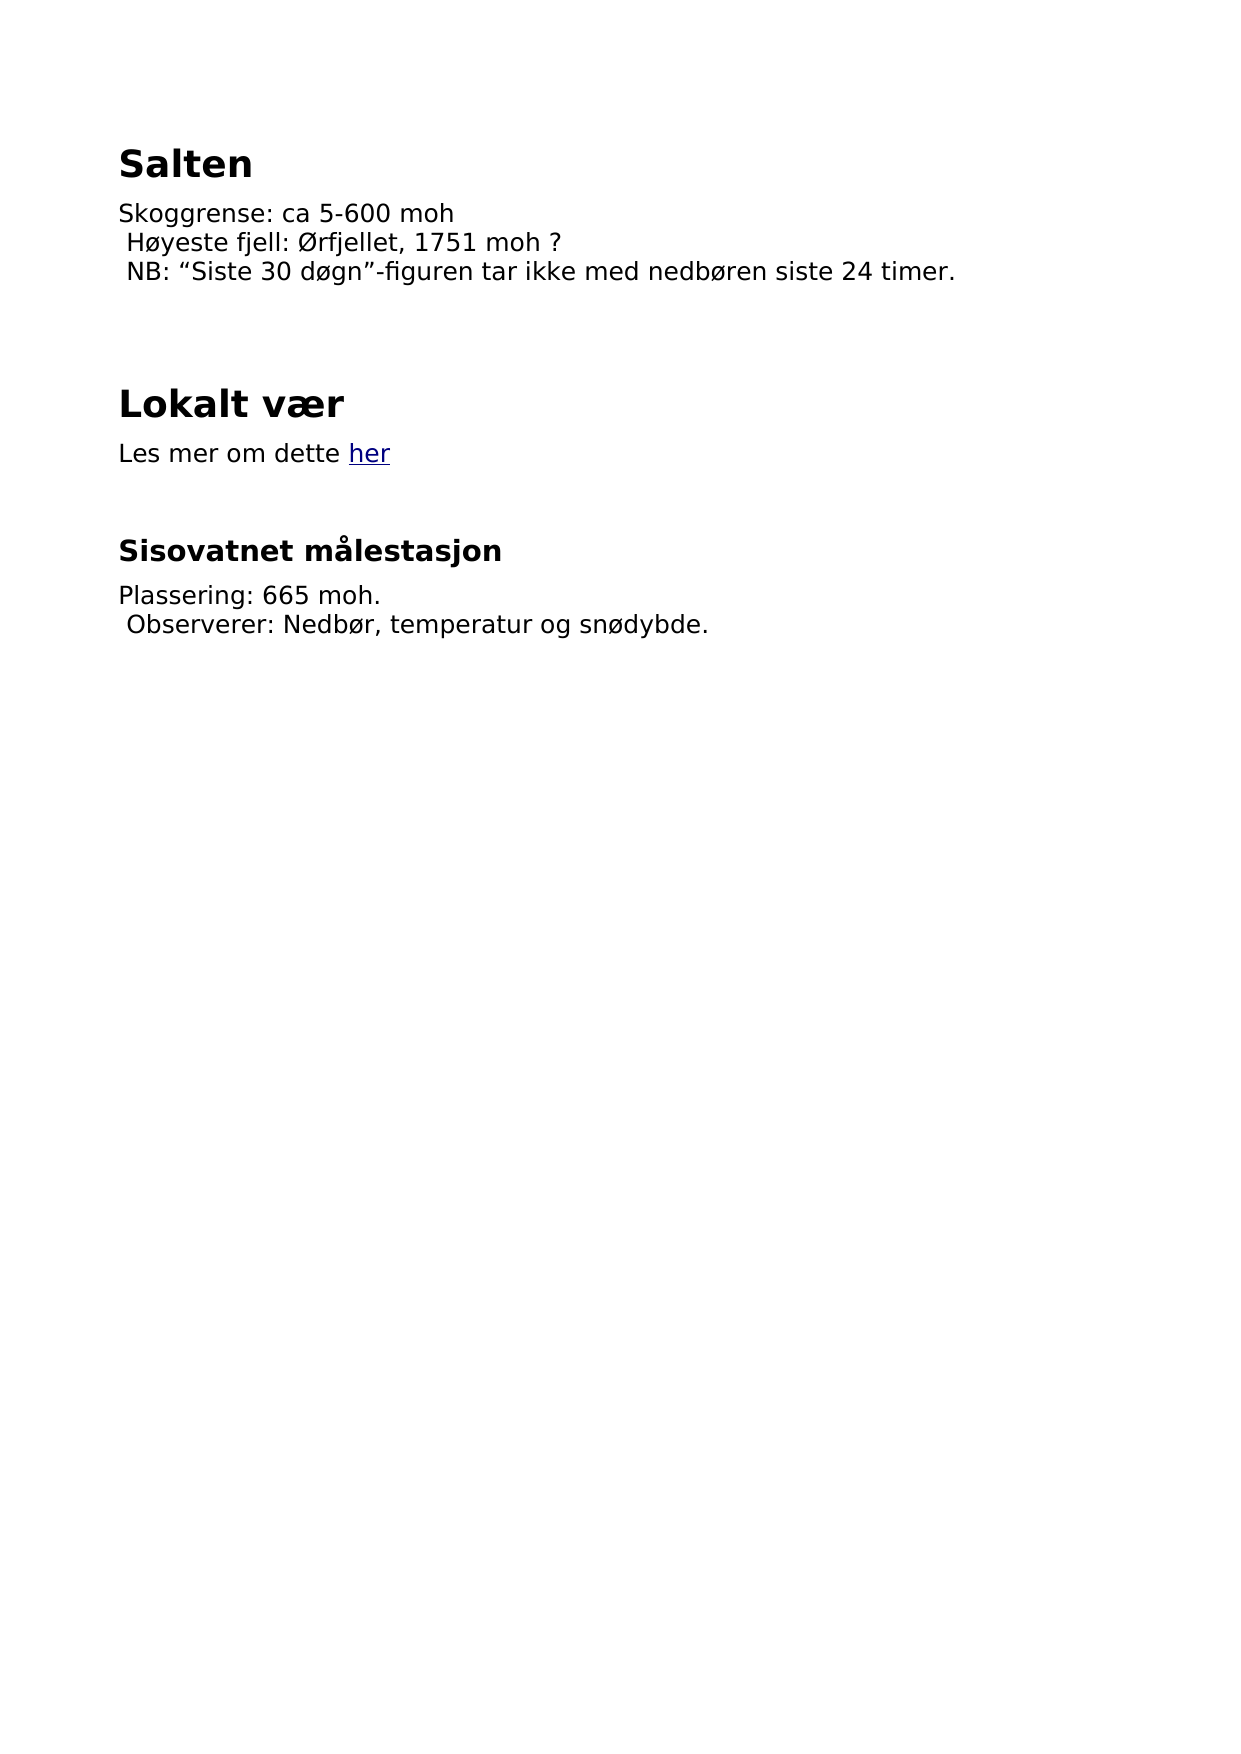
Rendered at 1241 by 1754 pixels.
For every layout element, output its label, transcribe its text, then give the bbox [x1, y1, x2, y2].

subtitle Sisovatnet målestasjon [118, 534, 1122, 568]
text Plassering: 665 moh. Observerer: Nedbør, temperatur og snødybde. [118, 581, 1122, 639]
subtitle Salten [118, 143, 1122, 187]
text Les mer om dette her [118, 439, 1122, 497]
subtitle Lokalt vær [118, 383, 1122, 426]
text Skoggrense: ca 5-600 moh Høyeste fjell: Ørfjellet, 1751 moh ? NB: “Siste 30 døgn”-figuren tar ikke med nedbøren siste 24 timer. [118, 199, 1122, 345]
